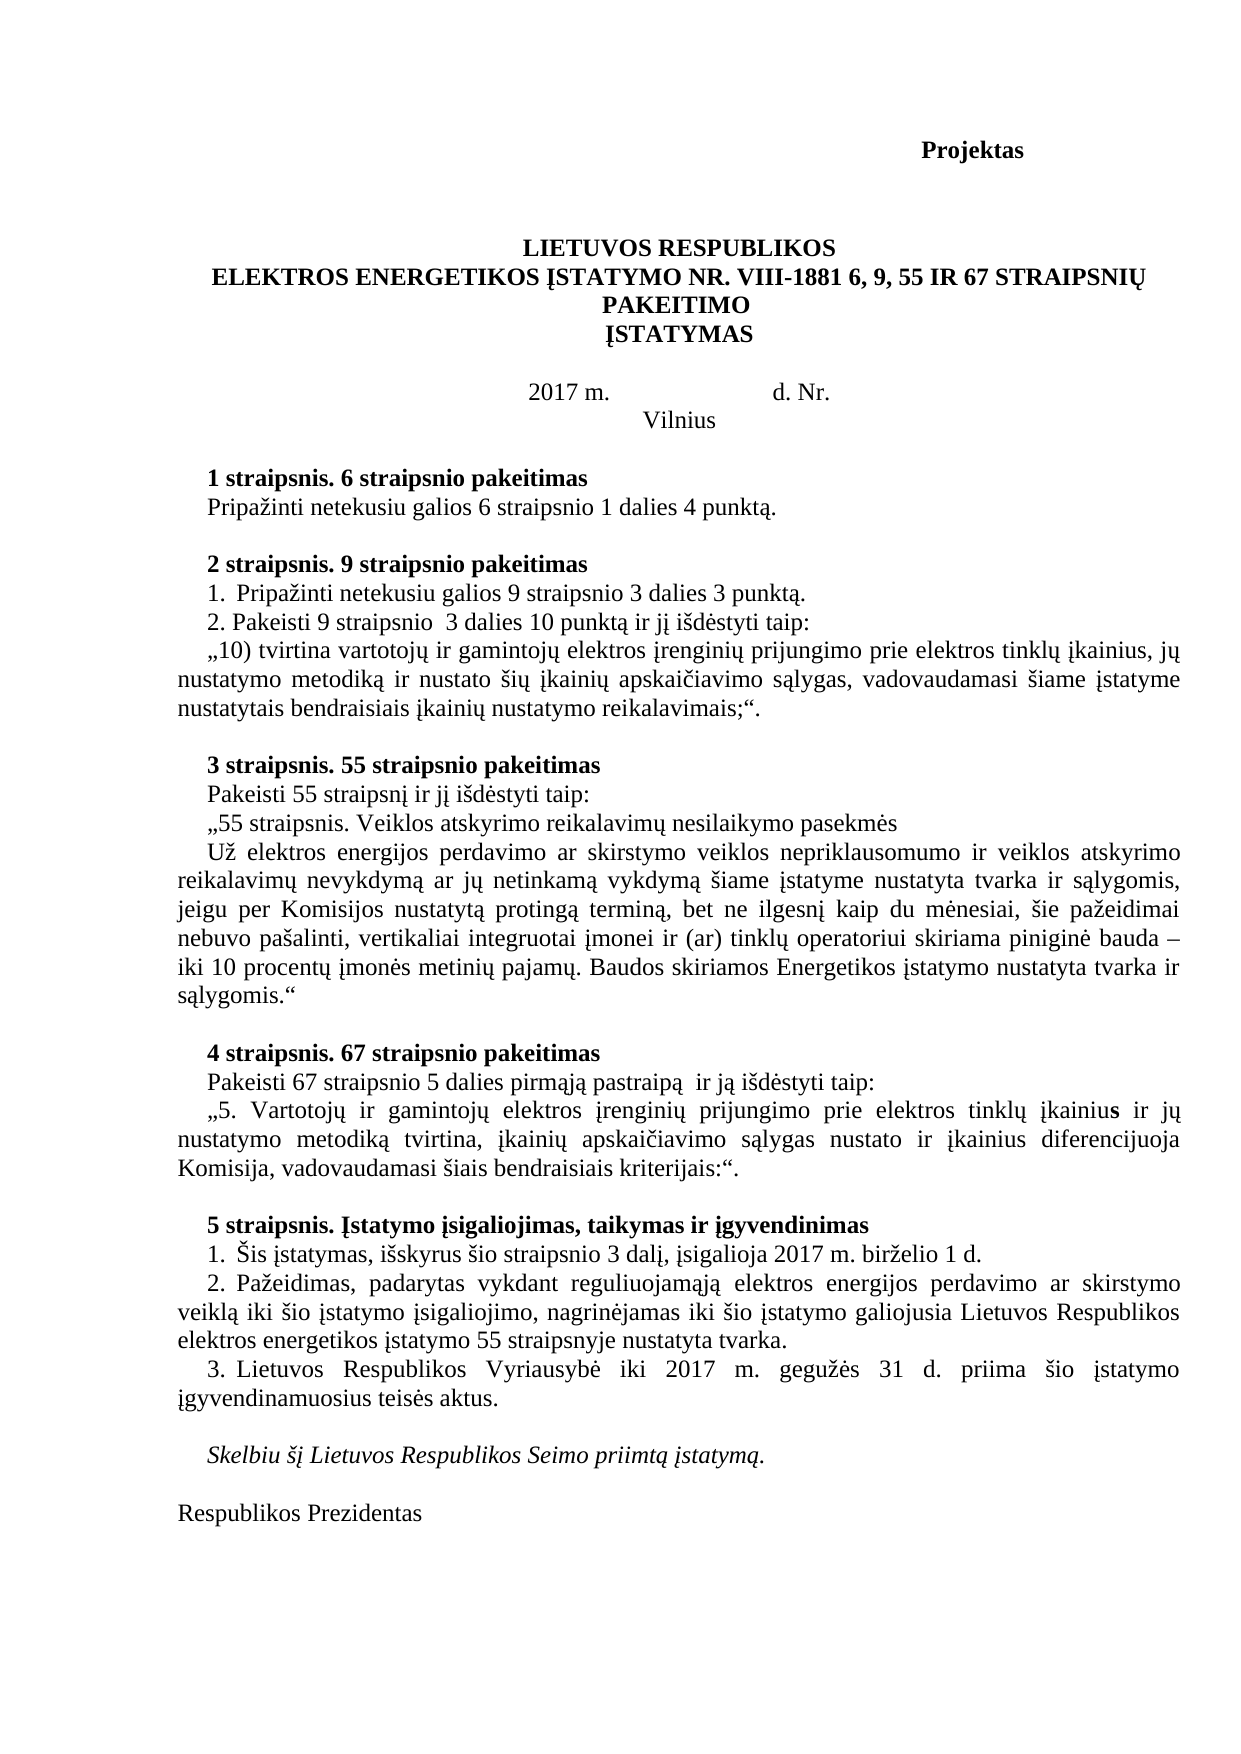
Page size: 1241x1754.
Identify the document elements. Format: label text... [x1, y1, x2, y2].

text 1. Pripažinti netekusiu galios 9 straipsnio 3 dalies 3 punktą. [207, 578, 1181, 607]
text 2. Pažeidimas, padarytas vykdant reguliuojamąją elektros energijos perdavimo ar skirstymo veiklą iki šio įstatymo įsigaliojimo, nagrinėjamas iki šio įstatymo galiojusia Lietuvos Respublikos elektros energetikos įstatymo 55 straipsnyje nustatyta tvarka. [177, 1268, 1181, 1354]
text „10) tvirtina vartotojų ir gamintojų elektros įrenginių prijungimo prie elektros tinklų įkainius, jų nustatymo metodiką ir nustato šių įkainių apskaičiavimo sąlygas, vadovaudamasi šiame įstatyme nustatytais bendraisiais įkainių nustatymo reikalavimais;“. [177, 636, 1181, 722]
text 4 straipsnis. 67 straipsnio pakeitimas [177, 1038, 1181, 1067]
text Pakeisti 55 straipsnį ir jį išdėstyti taip: [177, 779, 1181, 808]
text Skelbiu šį Lietuvos Respublikos Seimo priimtą įstatymą. [177, 1441, 1181, 1469]
text „5. Vartotojų ir gamintojų elektros įrenginių prijungimo prie elektros tinklų įkainius ir jų nustatymo metodiką tvirtina, įkainių apskaičiavimo sąlygas nustato ir įkainius diferencijuoja Komisija, vadovaudamasi šiais bendraisiais kriterijais:“. [177, 1096, 1181, 1182]
text 3 straipsnis. 55 straipsnio pakeitimas [177, 751, 1181, 779]
text Pakeisti 67 straipsnio 5 dalies pirmąją pastraipą ir ją išdėstyti taip: [177, 1067, 1181, 1096]
text 2. Pakeisti 9 straipsnio 3 dalies 10 punktą ir jį išdėstyti taip: [177, 607, 1181, 636]
text 2017 m. d. Nr. [177, 377, 1181, 406]
text 2 straipsnis. 9 straipsnio pakeitimas [177, 549, 1181, 578]
text Už elektros energijos perdavimo ar skirstymo veiklos nepriklausomumo ir veiklos atskyrimo reikalavimų nevykdymą ar jų netinkamą vykdymą šiame įstatyme nustatyta tvarka ir sąlygomis, jeigu per Komisijos nustatytą protingą terminą, bet ne ilgesnį kaip du mėnesiai, šie pažeidimai nebuvo pašalinti, vertikaliai integruotai įmonei ir (ar) tinklų operatoriui skiriama piniginė bauda – iki 10 procentų įmonės metinių pajamų. Baudos skiriamos Energetikos įstatymo nustatyta tvarka ir sąlygomis.“ [177, 837, 1181, 1009]
text ELEKTROS ENERGETIKOS ĮSTATYMO NR. VIII-1881 6, 9, 55 IR 67 STRAIPSNIŲ PAKEITIMO [177, 262, 1181, 319]
text 1 straipsnis. 6 straipsnio pakeitimas [177, 463, 1181, 492]
text Pripažinti netekusiu galios 6 straipsnio 1 dalies 4 punktą. [177, 492, 1181, 521]
text LIETUVOS RESPUBLIKOS [177, 233, 1181, 262]
text ĮSTATYMAS [177, 319, 1181, 348]
text Projektas [846, 135, 1174, 164]
text 1. Šis įstatymas, išskyrus šio straipsnio 3 dalį, įsigalioja 2017 m. birželio 1 d. [207, 1239, 1181, 1268]
text Vilnius [177, 406, 1181, 434]
text 3. Lietuvos Respublikos Vyriausybė iki 2017 m. gegužės 31 d. priima šio įstatymo įgyvendinamuosius teisės aktus. [177, 1354, 1181, 1412]
text „55 straipsnis. Veiklos atskyrimo reikalavimų nesilaikymo pasekmės [177, 808, 1181, 837]
text 5 straipsnis. Įstatymo įsigaliojimas, taikymas ir įgyvendinimas [177, 1211, 1181, 1239]
text Respublikos Prezidentas [177, 1498, 1181, 1527]
